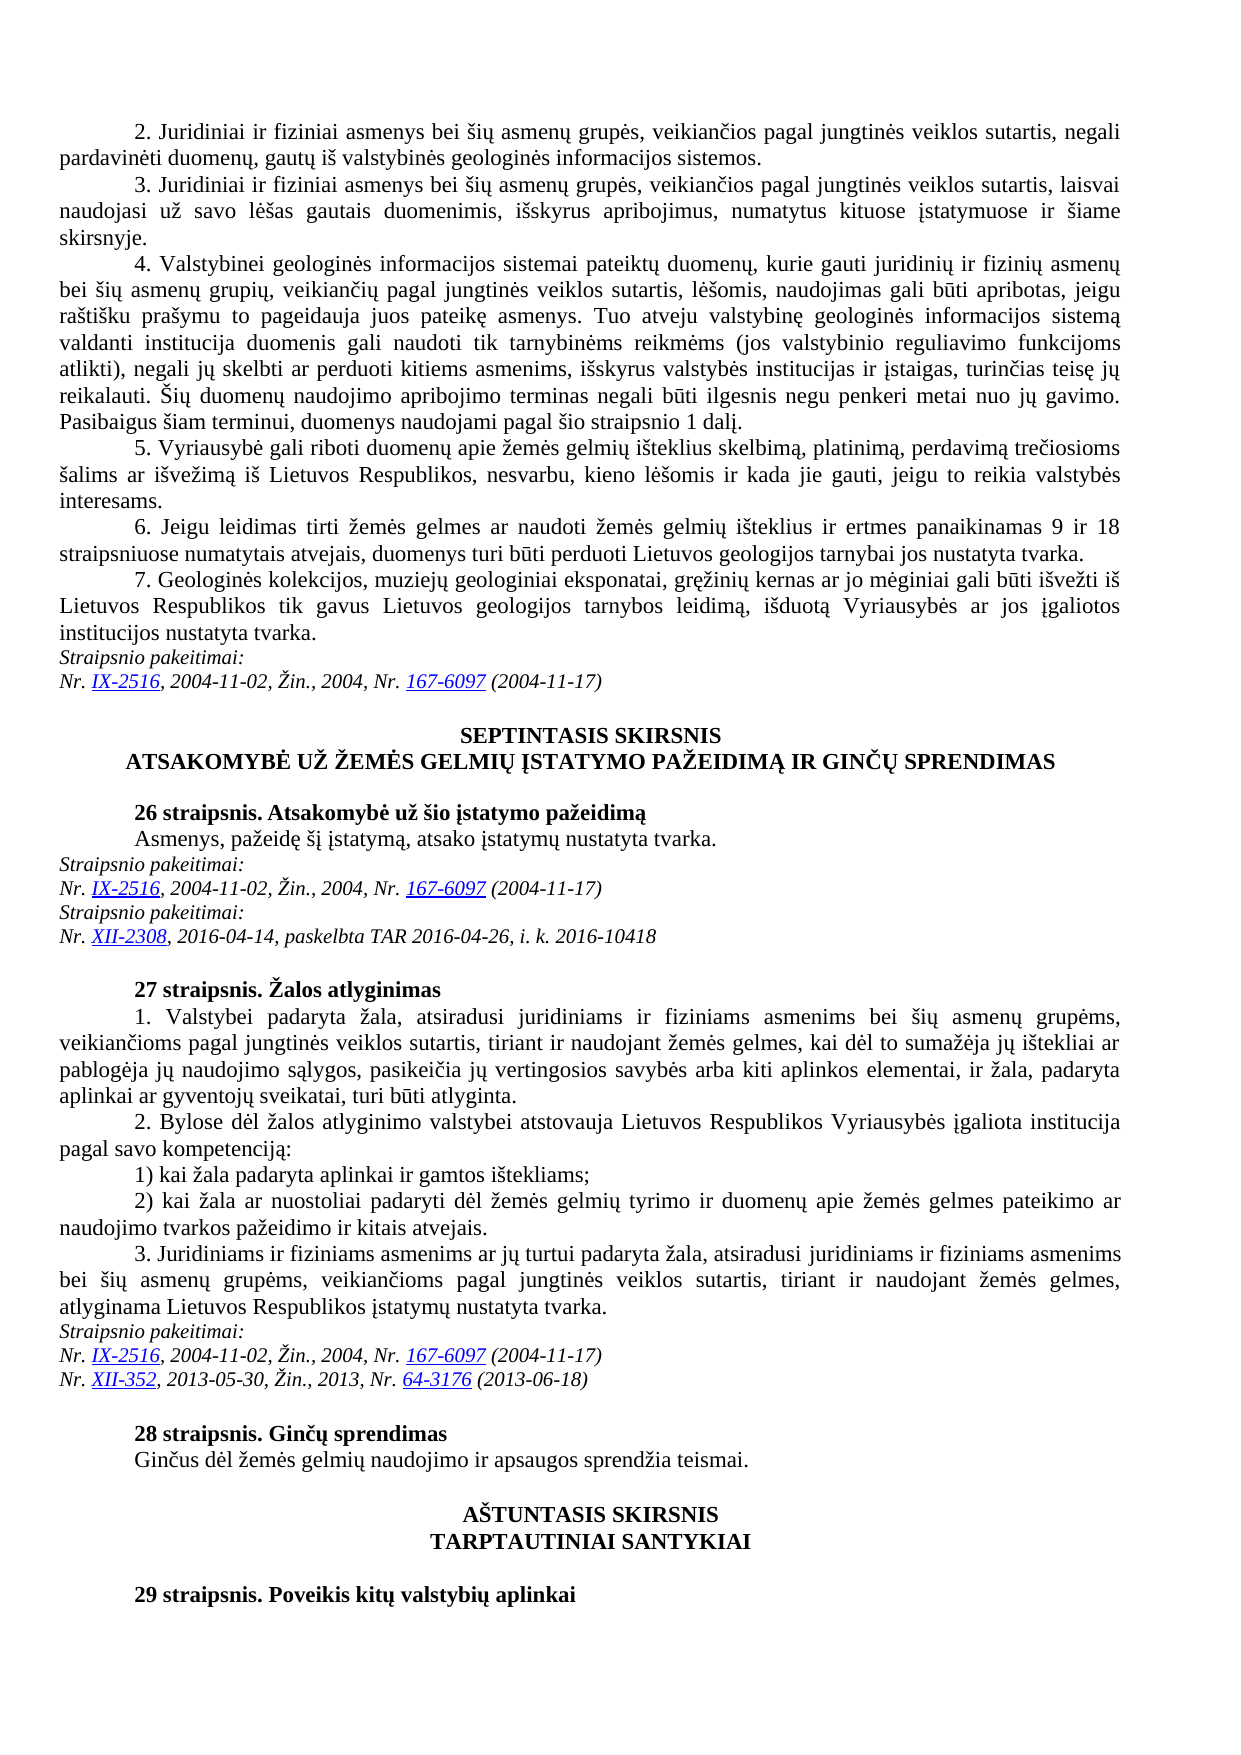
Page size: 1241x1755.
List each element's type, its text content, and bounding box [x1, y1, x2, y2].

text 7. Geologinės kolekcijos, muziejų geologiniai eksponatai, gręžinių kernas ar jo mėginiai gali būti išvežti iš Lietuvos Respublikos tik gavus Lietuvos geologijos tarnybos leidimą, išduotą Vyriausybės ar jos įgaliotos institucijos nustatyta tvarka. [59, 566, 1122, 645]
text Straipsnio pakeitimai: [59, 1319, 1122, 1343]
text Straipsnio pakeitimai: [59, 645, 1122, 669]
text 6. Jeigu leidimas tirti žemės gelmes ar naudoti žemės gelmių išteklius ir ertmes panaikinamas 9 ir 18 straipsniuose numatytais atvejais, duomenys turi būti perduoti Lietuvos geologijos tarnybai jos nustatyta tvarka. [59, 513, 1122, 566]
text 2. Juridiniai ir fiziniai asmenys bei šių asmenų grupės, veikiančios pagal jungtinės veiklos sutartis, negali pardavinėti duomenų, gautų iš valstybinės geologinės informacijos sistemos. [59, 118, 1122, 171]
text SEPTINTASIS SKIRSNIS [59, 722, 1122, 748]
text 28 straipsnis. Ginčų sprendimas [59, 1420, 1122, 1446]
text 29 straipsnis. Poveikis kitų valstybių aplinkai [59, 1581, 1122, 1607]
text Nr. XII-352, 2013-05-30, Žin., 2013, Nr. 64-3176 (2013-06-18) [59, 1367, 1122, 1391]
text Straipsnio pakeitimai: [59, 852, 1122, 876]
text ATSAKOMYBĖ UŽ ŽEMĖS GELMIŲ ĮSTATYMO PAŽEIDIMĄ IR GINČŲ SPRENDIMAS [59, 748, 1122, 775]
text 3. Juridiniai ir fiziniai asmenys bei šių asmenų grupės, veikiančios pagal jungtinės veiklos sutartis, laisvai naudojasi už savo lėšas gautais duomenimis, išskyrus apribojimus, numatytus kituose įstatymuose ir šiame skirsnyje. [59, 171, 1122, 250]
text Nr. IX-2516, 2004-11-02, Žin., 2004, Nr. 167-6097 (2004-11-17) [59, 669, 1122, 693]
text Nr. IX-2516, 2004-11-02, Žin., 2004, Nr. 167-6097 (2004-11-17) [59, 876, 1122, 900]
text TARPTAUTINIAI SANTYKIAI [59, 1528, 1122, 1554]
text Asmenys, pažeidę šį įstatymą, atsako įstatymų nustatyta tvarka. [59, 825, 1122, 852]
text 5. Vyriausybė gali riboti duomenų apie žemės gelmių išteklius skelbimą, platinimą, perdavimą trečiosioms šalims ar išvežimą iš Lietuvos Respublikos, nesvarbu, kieno lėšomis ir kada jie gauti, jeigu to reikia valstybės interesams. [59, 434, 1122, 513]
text Ginčus dėl žemės gelmių naudojimo ir apsaugos sprendžia teismai. [59, 1446, 1122, 1473]
text 1) kai žala padaryta aplinkai ir gamtos ištekliams; [134, 1161, 1122, 1187]
text AŠTUNTASIS SKIRSNIS [59, 1502, 1122, 1528]
text 4. Valstybinei geologinės informacijos sistemai pateiktų duomenų, kurie gauti juridinių ir fizinių asmenų bei šių asmenų grupių, veikiančių pagal jungtinės veiklos sutartis, lėšomis, naudojimas gali būti apribotas, jeigu raštišku prašymu to pageidauja juos pateikę asmenys. Tuo atveju valstybinę geologinės informacijos sistemą valdanti institucija duomenis gali naudoti tik tarnybinėms reikmėms (jos valstybinio reguliavimo funkcijoms atlikti), negali jų skelbti ar perduoti kitiems asmenims, išskyrus valstybės institucijas ir įstaigas, turinčias teisę jų reikalauti. Šių duomenų naudojimo apribojimo terminas negali būti ilgesnis negu penkeri metai nuo jų gavimo. Pasibaigus šiam terminui, duomenys naudojami pagal šio straipsnio 1 dalį. [59, 250, 1122, 434]
text 2) kai žala ar nuostoliai padaryti dėl žemės gelmių tyrimo ir duomenų apie žemės gelmes pateikimo ar naudojimo tvarkos pažeidimo ir kitais atvejais. [59, 1187, 1122, 1240]
text 26 straipsnis. Atsakomybė už šio įstatymo pažeidimą [59, 799, 1122, 825]
text Nr. XII-2308, 2016-04-14, paskelbta TAR 2016-04-26, i. k. 2016-10418 [59, 924, 1122, 948]
text Nr. IX-2516, 2004-11-02, Žin., 2004, Nr. 167-6097 (2004-11-17) [59, 1343, 1122, 1367]
text 27 straipsnis. Žalos atlyginimas [59, 977, 1122, 1003]
text 2. Bylose dėl žalos atlyginimo valstybei atstovauja Lietuvos Respublikos Vyriausybės įgaliota institucija pagal savo kompetenciją: [59, 1108, 1122, 1161]
text Straipsnio pakeitimai: [59, 900, 1122, 924]
text 1. Valstybei padaryta žala, atsiradusi juridiniams ir fiziniams asmenims bei šių asmenų grupėms, veikiančioms pagal jungtinės veiklos sutartis, tiriant ir naudojant žemės gelmes, kai dėl to sumažėja jų ištekliai ar pablogėja jų naudojimo sąlygos, pasikeičia jų vertingosios savybės arba kiti aplinkos elementai, ir žala, padaryta aplinkai ar gyventojų sveikatai, turi būti atlyginta. [59, 1003, 1122, 1108]
text 3. Juridiniams ir fiziniams asmenims ar jų turtui padaryta žala, atsiradusi juridiniams ir fiziniams asmenims bei šių asmenų grupėms, veikiančioms pagal jungtinės veiklos sutartis, tiriant ir naudojant žemės gelmes, atlyginama Lietuvos Respublikos įstatymų nustatyta tvarka. [59, 1240, 1122, 1319]
